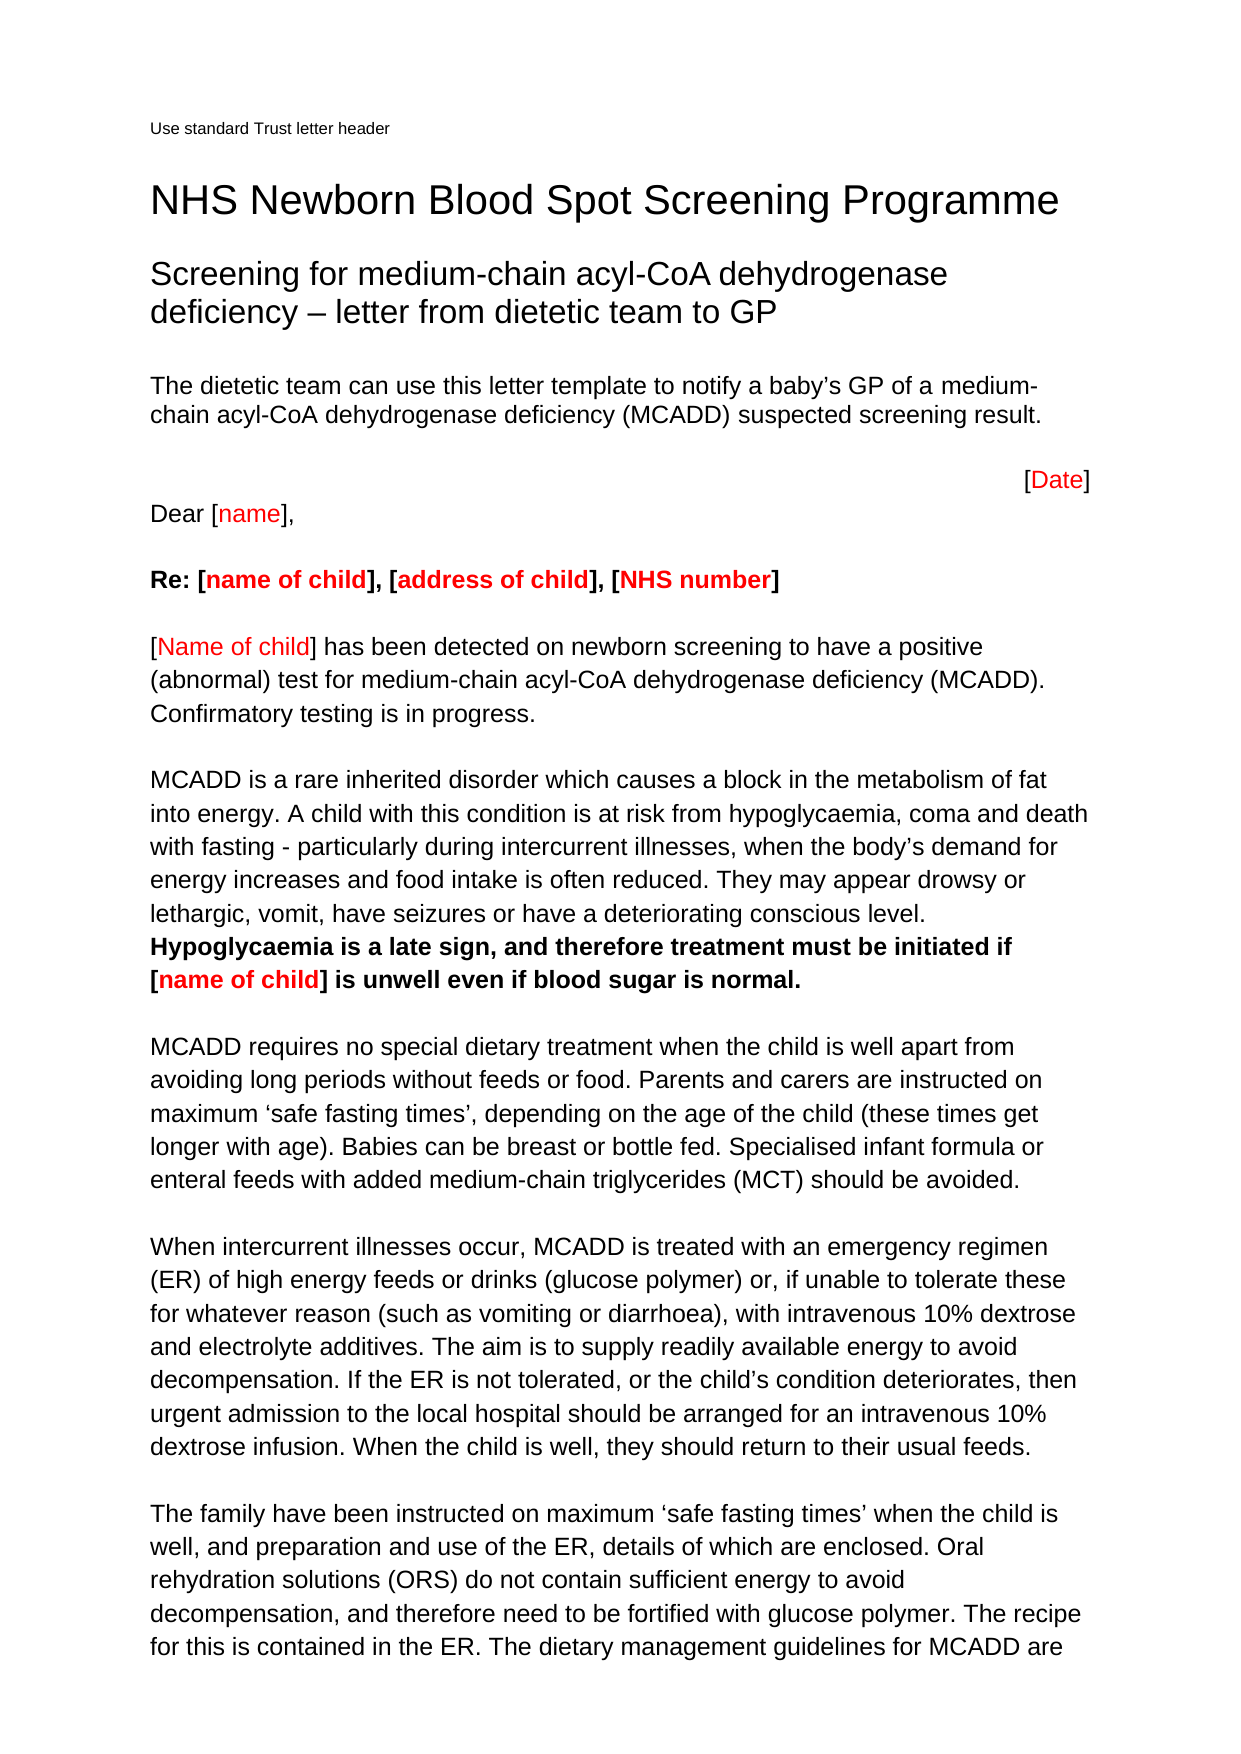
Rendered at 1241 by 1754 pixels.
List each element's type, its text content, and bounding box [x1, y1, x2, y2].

text MCADD requires no special dietary treatment when the child is well apart from avoiding long periods without feeds or food. Parents and carers are instructed on maximum ‘safe fasting times’, depending on the age of the child (these times get longer with age). Babies can be breast or bottle fed. Specialised infant formula or enteral feeds with added medium-chain triglycerides (MCT) should be avoided. [150, 1029, 1090, 1196]
text [Date] [150, 462, 1090, 496]
text [Name of child] has been detected on newborn screening to have a positive (abnormal) test for medium-chain acyl-CoA dehydrogenase deficiency (MCADD). Confirmatory testing is in progress. [150, 629, 1090, 729]
text Re: [name of child], [address of child], [NHS number] [150, 562, 1090, 596]
text The family have been instructed on maximum ‘safe fasting times’ when the child is well, and preparation and use of the ER, details of which are enclosed. Oral rehydration solutions (ORS) do not contain sufficient energy to avoid decompensation, and therefore need to be fortified with glucose polymer. The recipe for this is contained in the ER. The dietary management guidelines for MCADD are [150, 1496, 1090, 1662]
text Dear [name], [150, 496, 1090, 529]
text When intercurrent illnesses occur, MCADD is treated with an emergency regimen (ER) of high energy feeds or drinks (glucose polymer) or, if unable to tolerate these for whatever reason (such as vomiting or diarrhoea), with intravenous 10% dextrose and electrolyte additives. The aim is to supply readily available energy to avoid decompensation. If the ER is not tolerated, or the child’s condition deteriorates, then urgent admission to the local hospital should be arranged for an intravenous 10% dextrose infusion. When the child is well, they should return to their usual feeds. [150, 1229, 1090, 1462]
text MCADD is a rare inherited disorder which causes a block in the metabolism of fat into energy. A child with this condition is at risk from hypoglycaemia, coma and death with fasting - particularly during intercurrent illnesses, when the body’s demand for energy increases and food intake is often reduced. They may appear drowsy or lethargic, vomit, have seizures or have a deteriorating conscious level. Hypoglycaemia is a late sign, and therefore treatment must be initiated if [name of child] is unwell even if blood sugar is normal. [150, 762, 1090, 996]
subtitle Screening for medium-chain acyl-CoA dehydrogenase deficiency – letter from dietetic team to GP [150, 254, 1090, 331]
subtitle NHS Newborn Blood Spot Screening Programme [150, 175, 1090, 223]
text The dietetic team can use this letter template to notify a baby’s GP of a medium-chain acyl-CoA dehydrogenase deficiency (MCADD) suspected screening result. [150, 371, 1090, 429]
